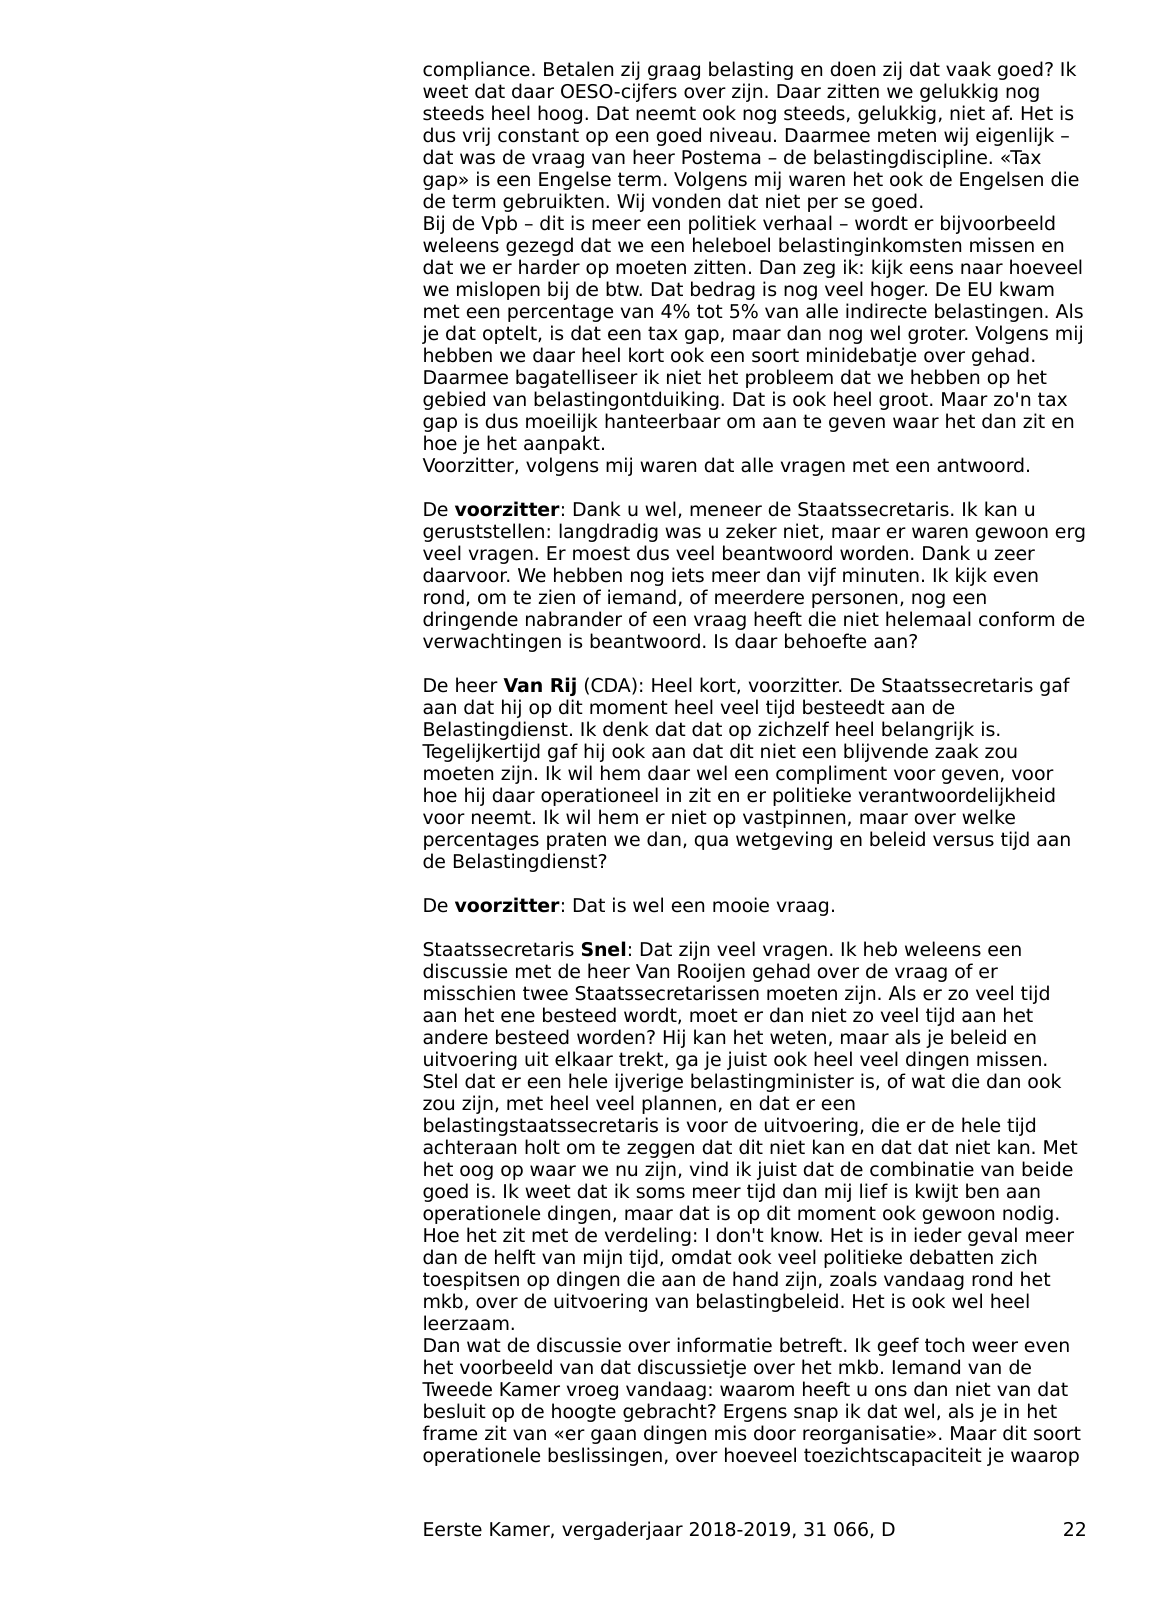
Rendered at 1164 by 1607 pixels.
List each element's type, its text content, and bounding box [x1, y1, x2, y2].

text De voorzitter: Dank u wel, meneer de Staatssecretaris. Ik kan u geruststellen: langdradig was u zeker niet, maar er waren gewoon erg veel vragen. Er moest dus veel beantwoord worden. Dank u zeer daarvoor. We hebben nog iets meer dan vijf minuten. Ik kijk even rond, om te zien of iemand, of meerdere personen, nog een dringende nabrander of een vraag heeft die niet helemaal conform de verwachtingen is beantwoord. Is daar behoefte aan? [422, 499, 1087, 653]
text Voorzitter, volgens mij waren dat alle vragen met een antwoord. [422, 455, 1087, 477]
text De voorzitter: Dat is wel een mooie vraag. [422, 895, 1087, 917]
text De heer Van Rij (CDA): Heel kort, voorzitter. De Staatssecretaris gaf aan dat hij op dit moment heel veel tijd besteedt aan de Belastingdienst. Ik denk dat dat op zichzelf heel belangrijk is. Tegelijkertijd gaf hij ook aan dat dit niet een blijvende zaak zou moeten zijn. Ik wil hem daar wel een compliment voor geven, voor hoe hij daar operationeel in zit en er politieke verantwoordelijkheid voor neemt. Ik wil hem er niet op vastpinnen, maar over welke percentages praten we dan, qua wetgeving en beleid versus tijd aan de Belastingdienst? [422, 675, 1087, 873]
text Staatssecretaris Snel: Dat zijn veel vragen. Ik heb weleens een discussie met de heer Van Rooijen gehad over de vraag of er misschien twee Staatssecretarissen moeten zijn. Als er zo veel tijd aan het ene besteed wordt, moet er dan niet zo veel tijd aan het andere besteed worden? Hij kan het weten, maar als je beleid en uitvoering uit elkaar trekt, ga je juist ook heel veel dingen missen. Stel dat er een hele ijverige belastingminister is, of wat die dan ook zou zijn, met heel veel plannen, en dat er een belastingstaatssecretaris is voor de uitvoering, die er de hele tijd achteraan holt om te zeggen dat dit niet kan en dat dat niet kan. Met het oog op waar we nu zijn, vind ik juist dat de combinatie van beide goed is. Ik weet dat ik soms meer tijd dan mij lief is kwijt ben aan operationele dingen, maar dat is op dit moment ook gewoon nodig. Hoe het zit met de verdeling: I don't know. Het is in ieder geval meer dan de helft van mijn tijd, omdat ook veel politieke debatten zich toespitsen op dingen die aan de hand zijn, zoals vandaag rond het mkb, over de uitvoering van belastingbeleid. Het is ook wel heel leerzaam. [422, 939, 1087, 1335]
text Bij de Vpb – dit is meer een politiek verhaal – wordt er bijvoorbeeld weleens gezegd dat we een heleboel belastinginkomsten missen en dat we er harder op moeten zitten. Dan zeg ik: kijk eens naar hoeveel we mislopen bij de btw. Dat bedrag is nog veel hoger. De EU kwam met een percentage van 4% tot 5% van alle indirecte belastingen. Als je dat optelt, is dat een tax gap, maar dan nog wel groter. Volgens mij hebben we daar heel kort ook een soort minidebatje over gehad. Daarmee bagatelliseer ik niet het probleem dat we hebben op het gebied van belastingontduiking. Dat is ook heel groot. Maar zo'n tax gap is dus moeilijk hanteerbaar om aan te geven waar het dan zit en hoe je het aanpakt. [422, 213, 1087, 455]
text Dan wat de discussie over informatie betreft. Ik geef toch weer even het voorbeeld van dat discussietje over het mkb. Iemand van de Tweede Kamer vroeg vandaag: waarom heeft u ons dan niet van dat besluit op de hoogte gebracht? Ergens snap ik dat wel, als je in het frame zit van «er gaan dingen mis door reorganisatie». Maar dit soort operationele beslissingen, over hoeveel toezichtscapaciteit je waarop [422, 1335, 1087, 1467]
text compliance. Betalen zij graag belasting en doen zij dat vaak goed? Ik weet dat daar OESO-cijfers over zijn. Daar zitten we gelukkig nog steeds heel hoog. Dat neemt ook nog steeds, gelukkig, niet af. Het is dus vrij constant op een goed niveau. Daarmee meten wij eigenlijk – dat was de vraag van heer Postema – de belastingdiscipline. «Tax gap» is een Engelse term. Volgens mij waren het ook de Engelsen die de term gebruikten. Wij vonden dat niet per se goed. [422, 59, 1087, 213]
